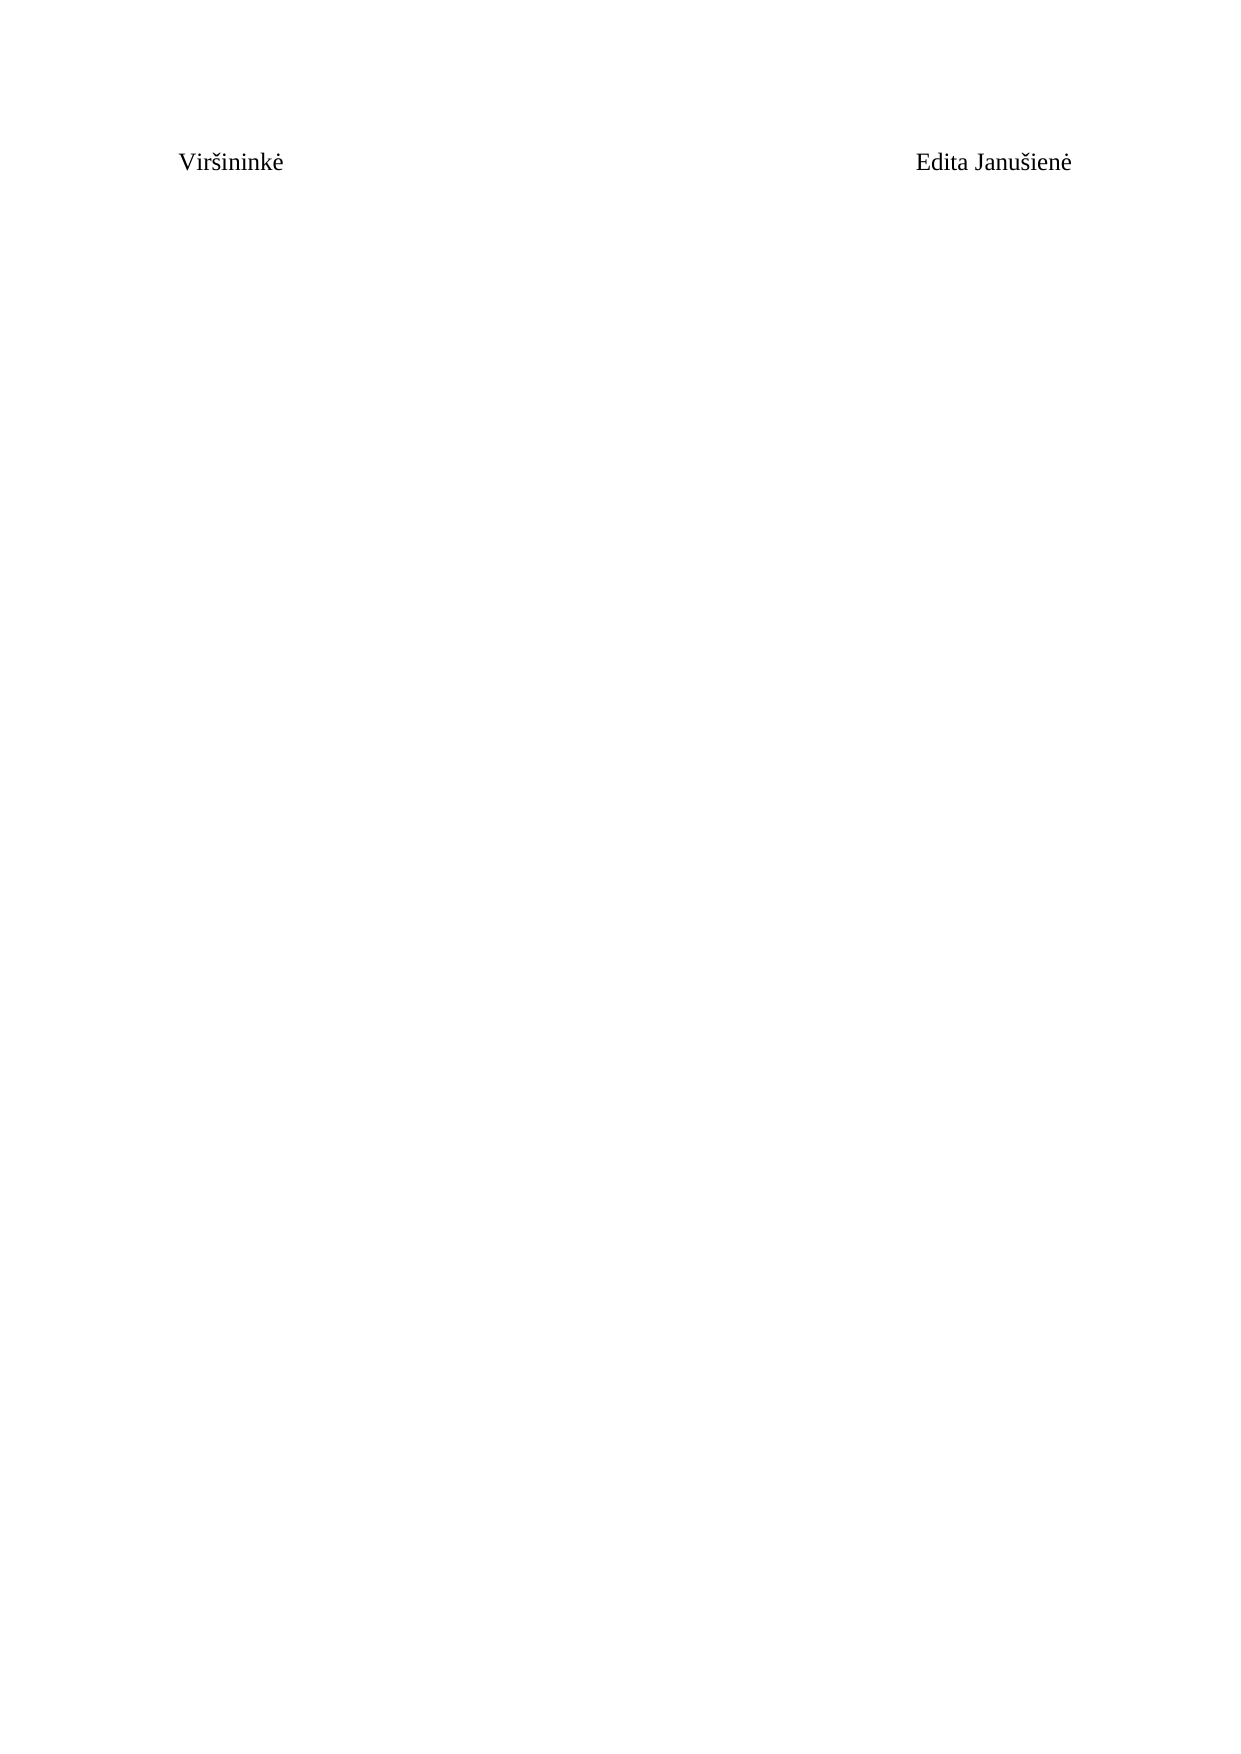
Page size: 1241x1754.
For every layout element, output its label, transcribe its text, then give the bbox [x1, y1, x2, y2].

text Viršininkė Edita Janušienė [178, 147, 1181, 176]
